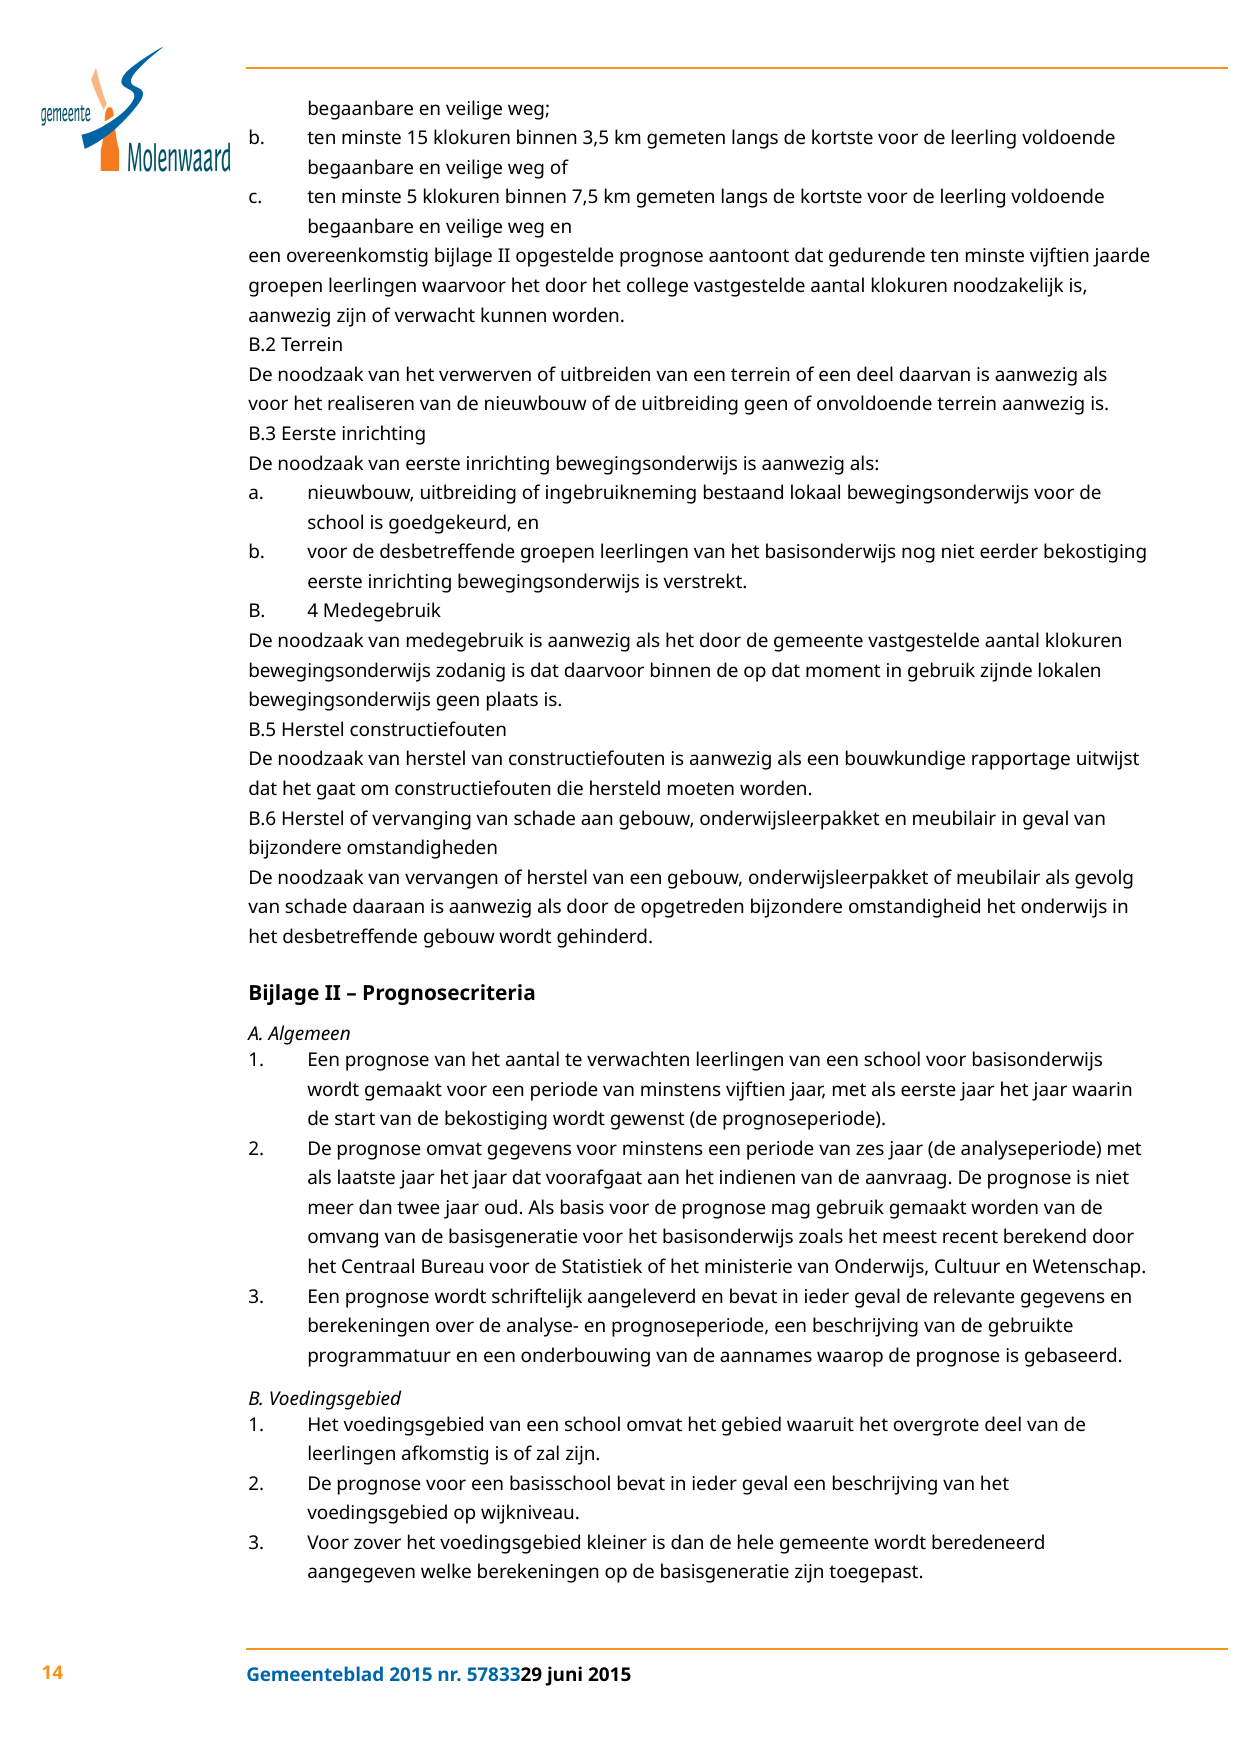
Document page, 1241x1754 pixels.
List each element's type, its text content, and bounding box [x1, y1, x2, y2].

text B.3 Eerste inrichting [248, 420, 1152, 446]
text een overeenkomstig bijlage II opgestelde prognose aantoont dat gedurende ten minste vijftien jaarde groepen leerlingen waarvoor het door het college vastgestelde aantal klokuren noodzakelijk is, aanwezig zijn of verwacht kunnen worden. [248, 243, 1152, 328]
list De prognose omvat gegevens voor minstens een periode van zes jaar (de analyseperiode) met als laatste jaar het jaar dat voorafgaat aan het indienen van de aanvraag. De prognose is niet meer dan twee jaar oud. Als basis voor de prognose mag gebruik gemaakt worden van de omvang van de basisgeneratie voor het basisonderwijs zoals het meest recent berekend door het Centraal Bureau voor de Statistiek of het ministerie van Onderwijs, Cultuur en Wetenschap. [248, 1135, 1152, 1279]
text B.6 Herstel of vervanging van schade aan gebouw, onderwijsleerpakket en meubilair in geval van bijzondere omstandigheden [248, 805, 1152, 860]
text B. Voedingsgebied [248, 1385, 1152, 1411]
text De noodzaak van eerste inrichting bewegingsonderwijs is aanwezig als: [248, 450, 1152, 476]
text B.5 Herstel constructiefouten [248, 716, 1152, 742]
text De noodzaak van het verwerven of uitbreiden van een terrein of een deel daarvan is aanwezig als voor het realiseren van de nieuwbouw of de uitbreiding geen of onvoldoende terrein aanwezig is. [248, 361, 1152, 416]
list 4 Medegebruik [248, 598, 1152, 623]
text A. Algemeen [248, 1020, 1152, 1046]
list Een prognose van het aantal te verwachten leerlingen van een school voor basisonderwijs wordt gemaakt voor een periode van minstens vijftien jaar, met als eerste jaar het jaar waarin de start van de bekostiging wordt gewenst (de prognoseperiode). [248, 1046, 1152, 1131]
text Bijlage II – Prognosecriteria [248, 978, 1152, 1007]
text De noodzaak van herstel van constructiefouten is aanwezig als een bouwkundige rapportage uitwijst dat het gaat om constructiefouten die hersteld moeten worden. [248, 746, 1152, 801]
list Het voedingsgebied van een school omvat het gebied waaruit het overgrote deel van de leerlingen afkomstig is of zal zijn. [248, 1411, 1152, 1466]
picture [41, 47, 231, 172]
text De noodzaak van vervangen of herstel van een gebouw, onderwijsleerpakket of meubilair als gevolg van schade daaraan is aanwezig als door de opgetreden bijzondere omstandigheid het onderwijs in het desbetreffende gebouw wordt gehinderd. [248, 864, 1152, 949]
list Een prognose wordt schriftelijk aangeleverd en bevat in ieder geval de relevante gegevens en berekeningen over de analyse- en prognoseperiode, een beschrijving van de gebruikte programmatuur en een onderbouwing van de aannames waarop de prognose is gebaseerd. [248, 1283, 1152, 1368]
text De noodzaak van medegebruik is aanwezig als het door de gemeente vastgestelde aantal klokuren bewegingsonderwijs zodanig is dat daarvoor binnen de op dat moment in gebruik zijnde lokalen bewegingsonderwijs geen plaats is. [248, 627, 1152, 712]
list voor de desbetreffende groepen leerlingen van het basisonderwijs nog niet eerder bekostiging eerste inrichting bewegingsonderwijs is verstrekt. [248, 538, 1152, 594]
text B.2 Terrein [248, 331, 1152, 357]
list nieuwbouw, uitbreiding of ingebruikneming bestaand lokaal bewegingsonderwijs voor de school is goedgekeurd, en [248, 479, 1152, 535]
list ten minste 5 klokuren binnen 7,5 km gemeten langs de kortste voor de leerling voldoende begaanbare en veilige weg en [248, 183, 1152, 239]
list De prognose voor een basisschool bevat in ieder geval een beschrijving van het voedingsgebied op wijkniveau. [248, 1470, 1152, 1525]
list Voor zover het voedingsgebied kleiner is dan de hele gemeente wordt beredeneerd aangegeven welke berekeningen op de basisgeneratie zijn toegepast. [248, 1529, 1152, 1584]
list ten minste 15 klokuren binnen 3,5 km gemeten langs de kortste voor de leerling voldoende begaanbare en veilige weg of [248, 124, 1152, 180]
list begaanbare en veilige weg; [248, 95, 1152, 121]
